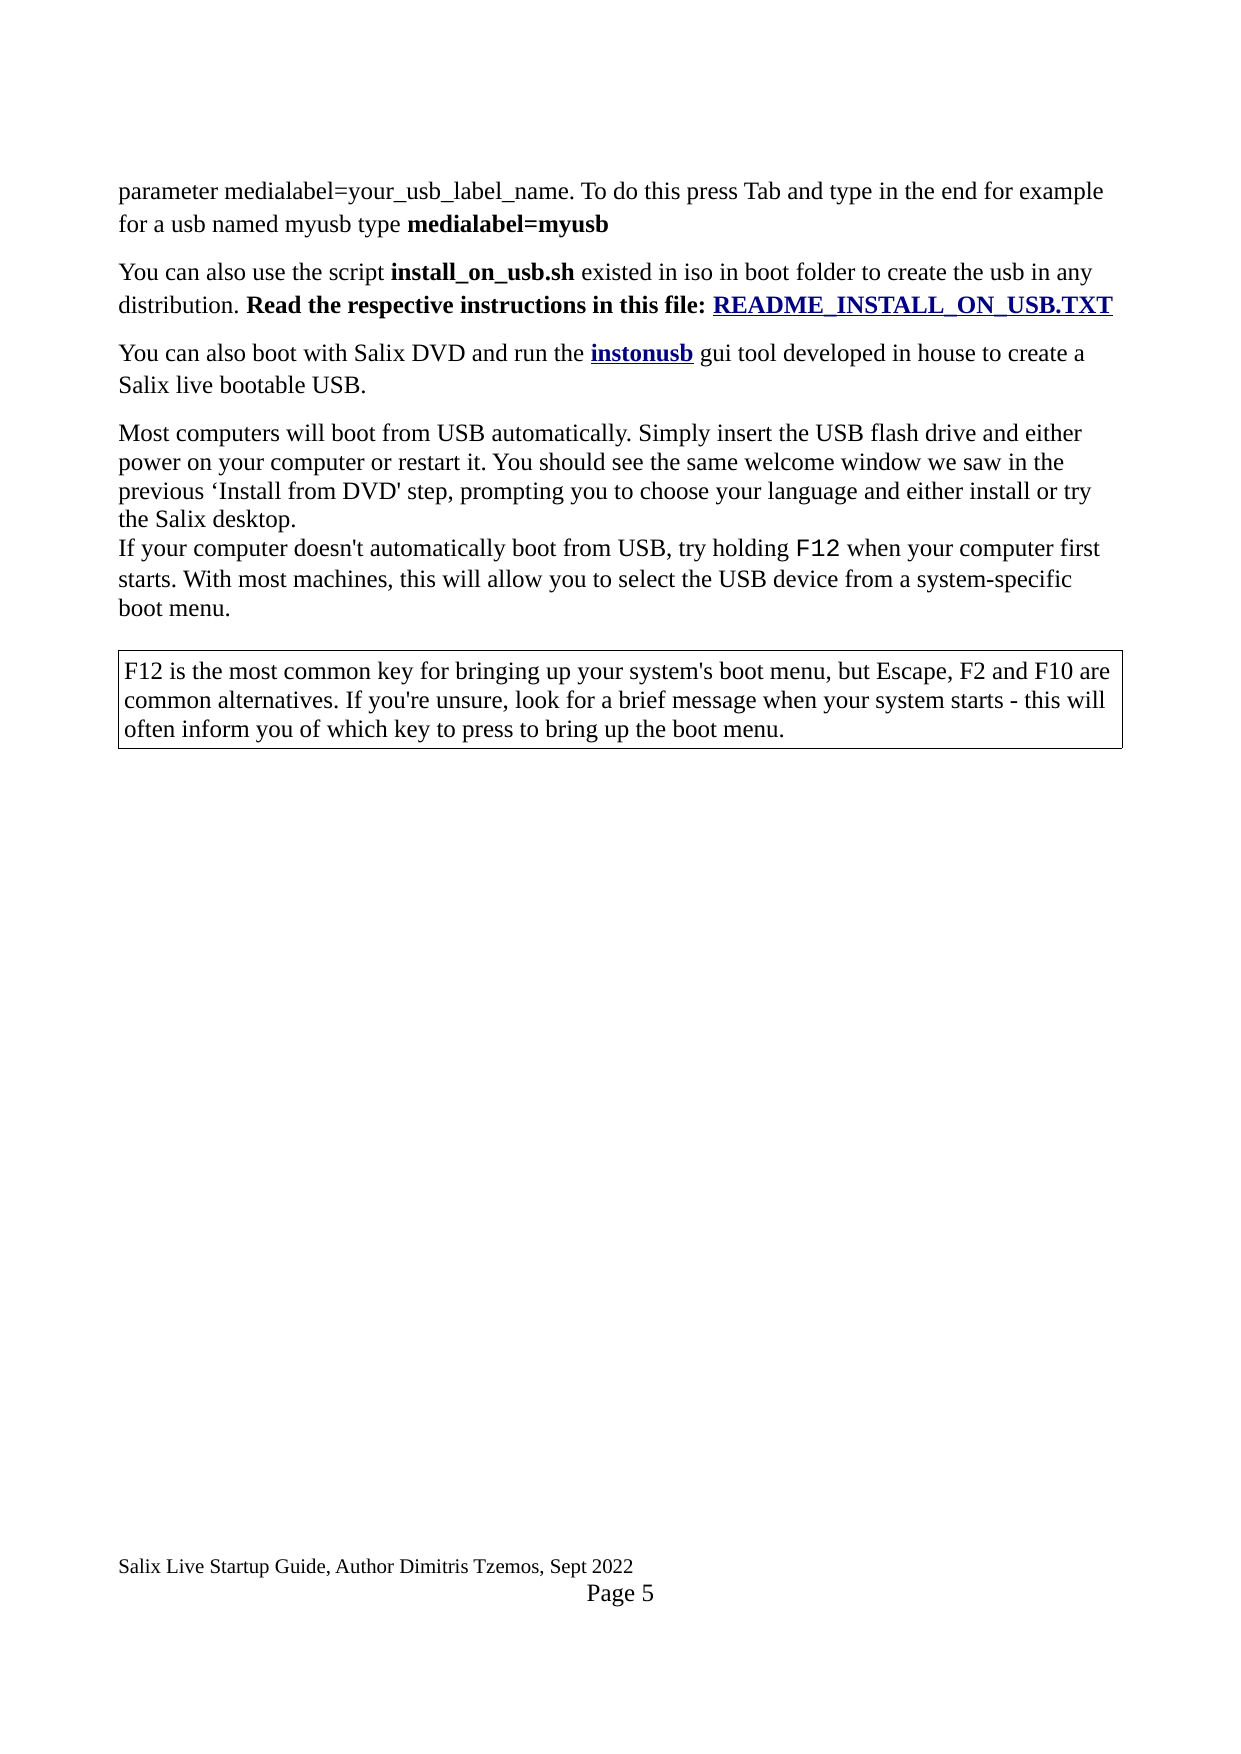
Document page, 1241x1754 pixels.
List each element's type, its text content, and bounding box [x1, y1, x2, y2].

table_header F12 is the most common key for bringing up your system's boot menu, but Escape, F2 and F10 are common alternatives. If you're unsure, look for a brief message when your system starts - this will often inform you of which key to press to bring up the boot menu. [119, 651, 1122, 748]
text You can also use the script install_on_usb.sh existed in iso in boot folder to create the usb in any distribution. Read the respective instructions in this file: README_INSTALL_ON_USB.TXT [118, 257, 1122, 319]
text If your computer doesn't automatically boot from USB, try holding F12 when your computer first starts. With most machines, this will allow you to select the USB device from a system-specific boot menu. [118, 533, 1122, 622]
text You can also boot with Salix DVD and run the instonusb gui tool developed in house to create a Salix live bootable USB. [118, 338, 1122, 399]
text Most computers will boot from USB automatically. Simply insert the USB flash drive and either power on your computer or restart it. You should see the same welcome window we saw in the previous ‘Install from DVD' step, prompting you to choose your language and either install or try the Salix desktop. [118, 418, 1122, 533]
text parameter medialabel=your_usb_label_name. To do this press Tab and type in the end for example for a usb named myusb type medialabel=myusb [118, 176, 1122, 238]
